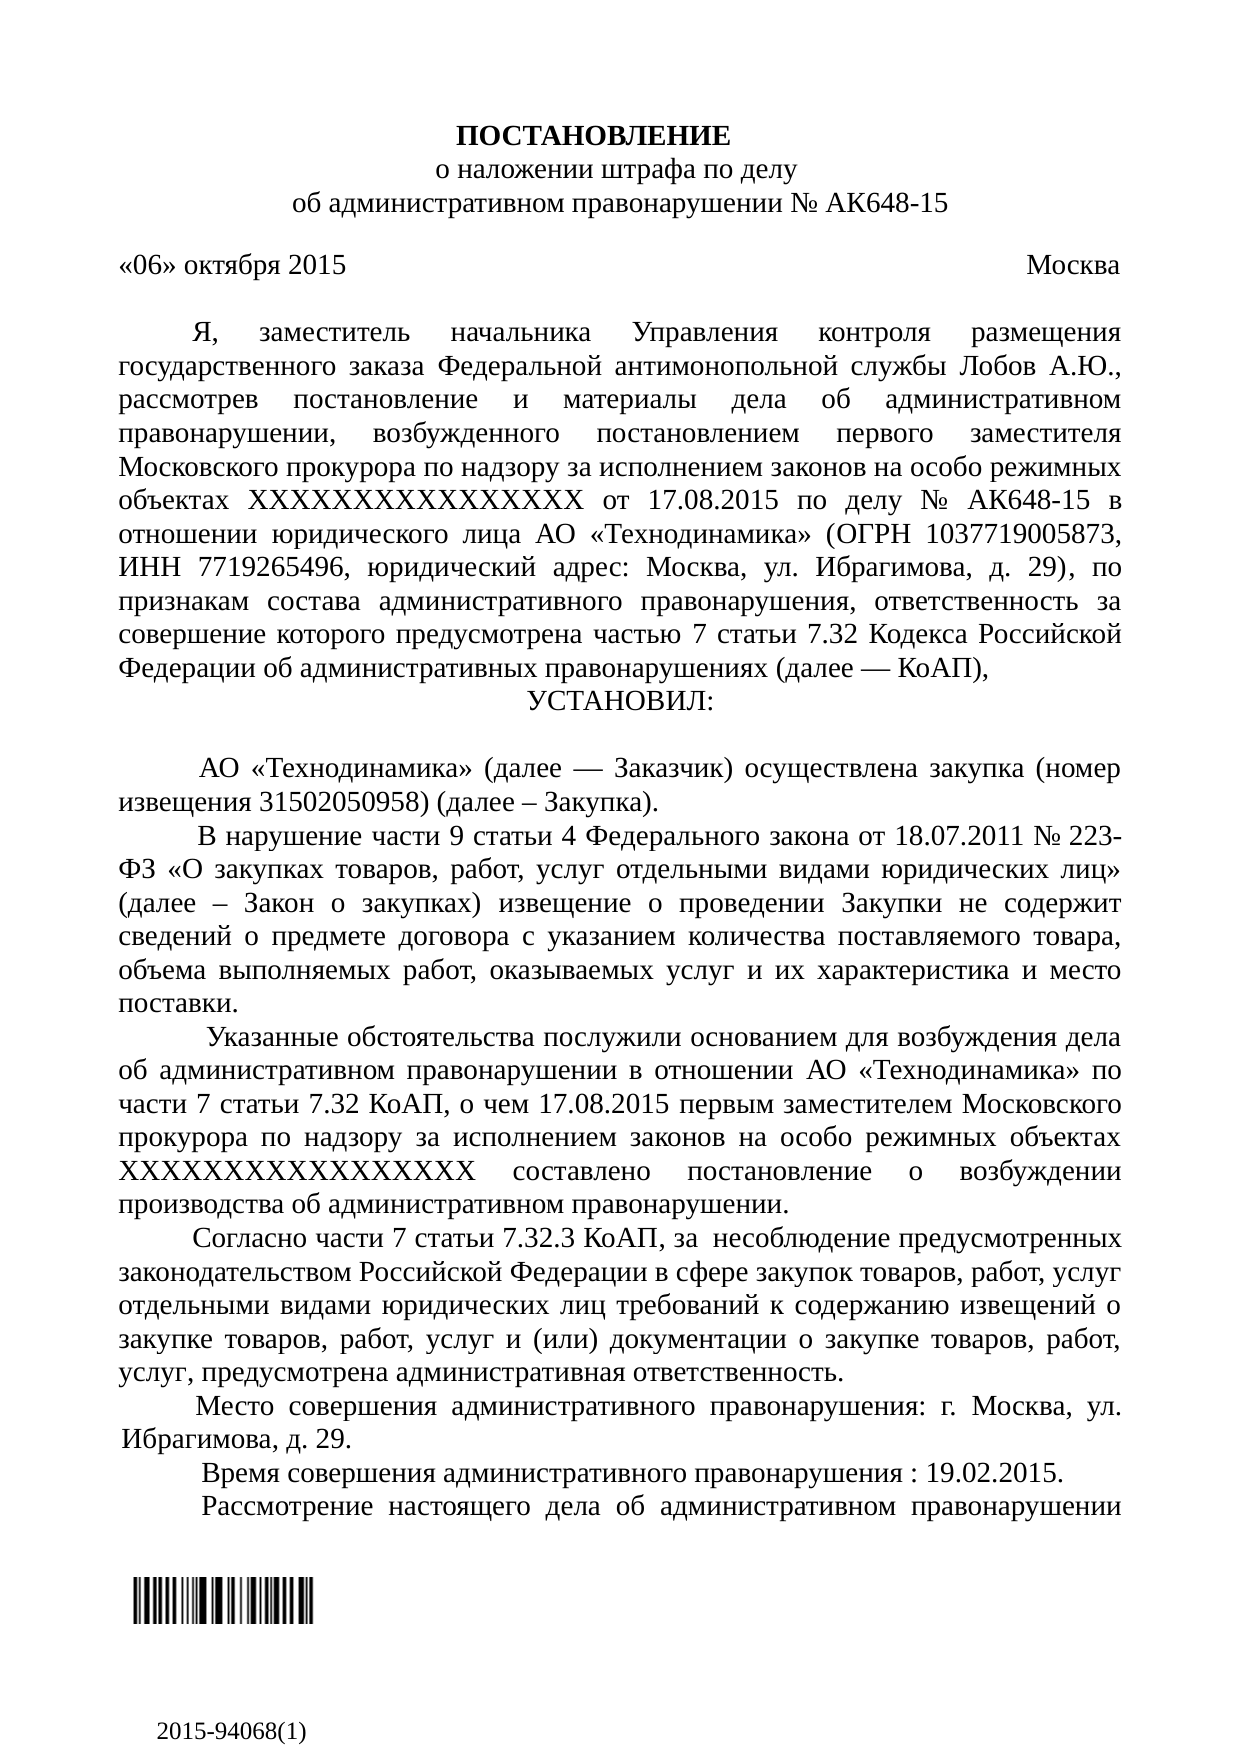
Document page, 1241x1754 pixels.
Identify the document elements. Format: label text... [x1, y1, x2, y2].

text Рассмотрение настоящего дела об административном правонарушении [121, 1488, 1122, 1522]
text УСТАНОВИЛ: [118, 683, 1122, 717]
text «06» октября 2015 Москва [118, 247, 1122, 281]
text о наложении штрафа по делу [118, 152, 1122, 185]
text АО «Технодинамика» (далее — Заказчик) осуществлена закупка (номер извещения 31502050958) (далее – Закупка). [118, 751, 1122, 818]
text ПОСТАНОВЛЕНИЕ [117, 118, 1078, 152]
text об административном правонарушении № АК648-15 [118, 185, 1122, 219]
text В нарушение части 9 статьи 4 Федерального закона от 18.07.2011 № 223-ФЗ «О закупках товаров, работ, услуг отдельными видами юридических лиц» (далее – Закон о закупках) извещение о проведении Закупки не содержит сведений о предмете договора с указанием количества поставляемого товара, объема выполняемых работ, оказываемых услуг и их характеристика и место поставки. [118, 818, 1122, 1019]
picture [118, 1577, 331, 1624]
text Я, заместитель начальника Управления контроля размещения государственного заказа Федеральной антимонопольной службы Лобов А.Ю., рассмотрев постановление и материалы дела об административном правонарушении, возбужденного постановлением первого заместителя Московского прокурора по надзору за исполнением законов на особо режимных объектах XXXXXXXXXXXXXXXX от 17.08.2015 по делу № АК648-15 в отношении юридического лица АО «Технодинамика» (ОГРН 1037719005873, ИНН 7719265496, юридический адрес: Москва, ул. Ибрагимова, д. 29), по признакам состава административного правонарушения, ответственность за совершение которого предусмотрена частью 7 статьи 7.32 Кодекса Российской Федерации об административных правонарушениях (далее — КоАП), [118, 314, 1122, 683]
text Время совершения административного правонарушения : 19.02.2015. [121, 1455, 1122, 1488]
text Место совершения административного правонарушения: г. Москва, ул. Ибрагимова, д. 29. [121, 1388, 1122, 1455]
text Указанные обстоятельства послужили основанием для возбуждения дела об административном правонарушении в отношении АО «Технодинамика» по части 7 статьи 7.32 КоАП, о чем 17.08.2015 первым заместителем Московского прокурора по надзору за исполнением законов на особо режимных объектах XXXXXXXXXXXXXXXXX составлено постановление о возбуждении производства об административном правонарушении. [118, 1019, 1122, 1220]
text Согласно части 7 статьи 7.32.3 КоАП, за несоблюдение предусмотренных законодательством Российской Федерации в сфере закупок товаров, работ, услуг отдельными видами юридических лиц требований к содержанию извещений о закупке товаров, работ, услуг и (или) документации о закупке товаров, работ, услуг, предусмотрена административная ответственность. [118, 1220, 1122, 1388]
